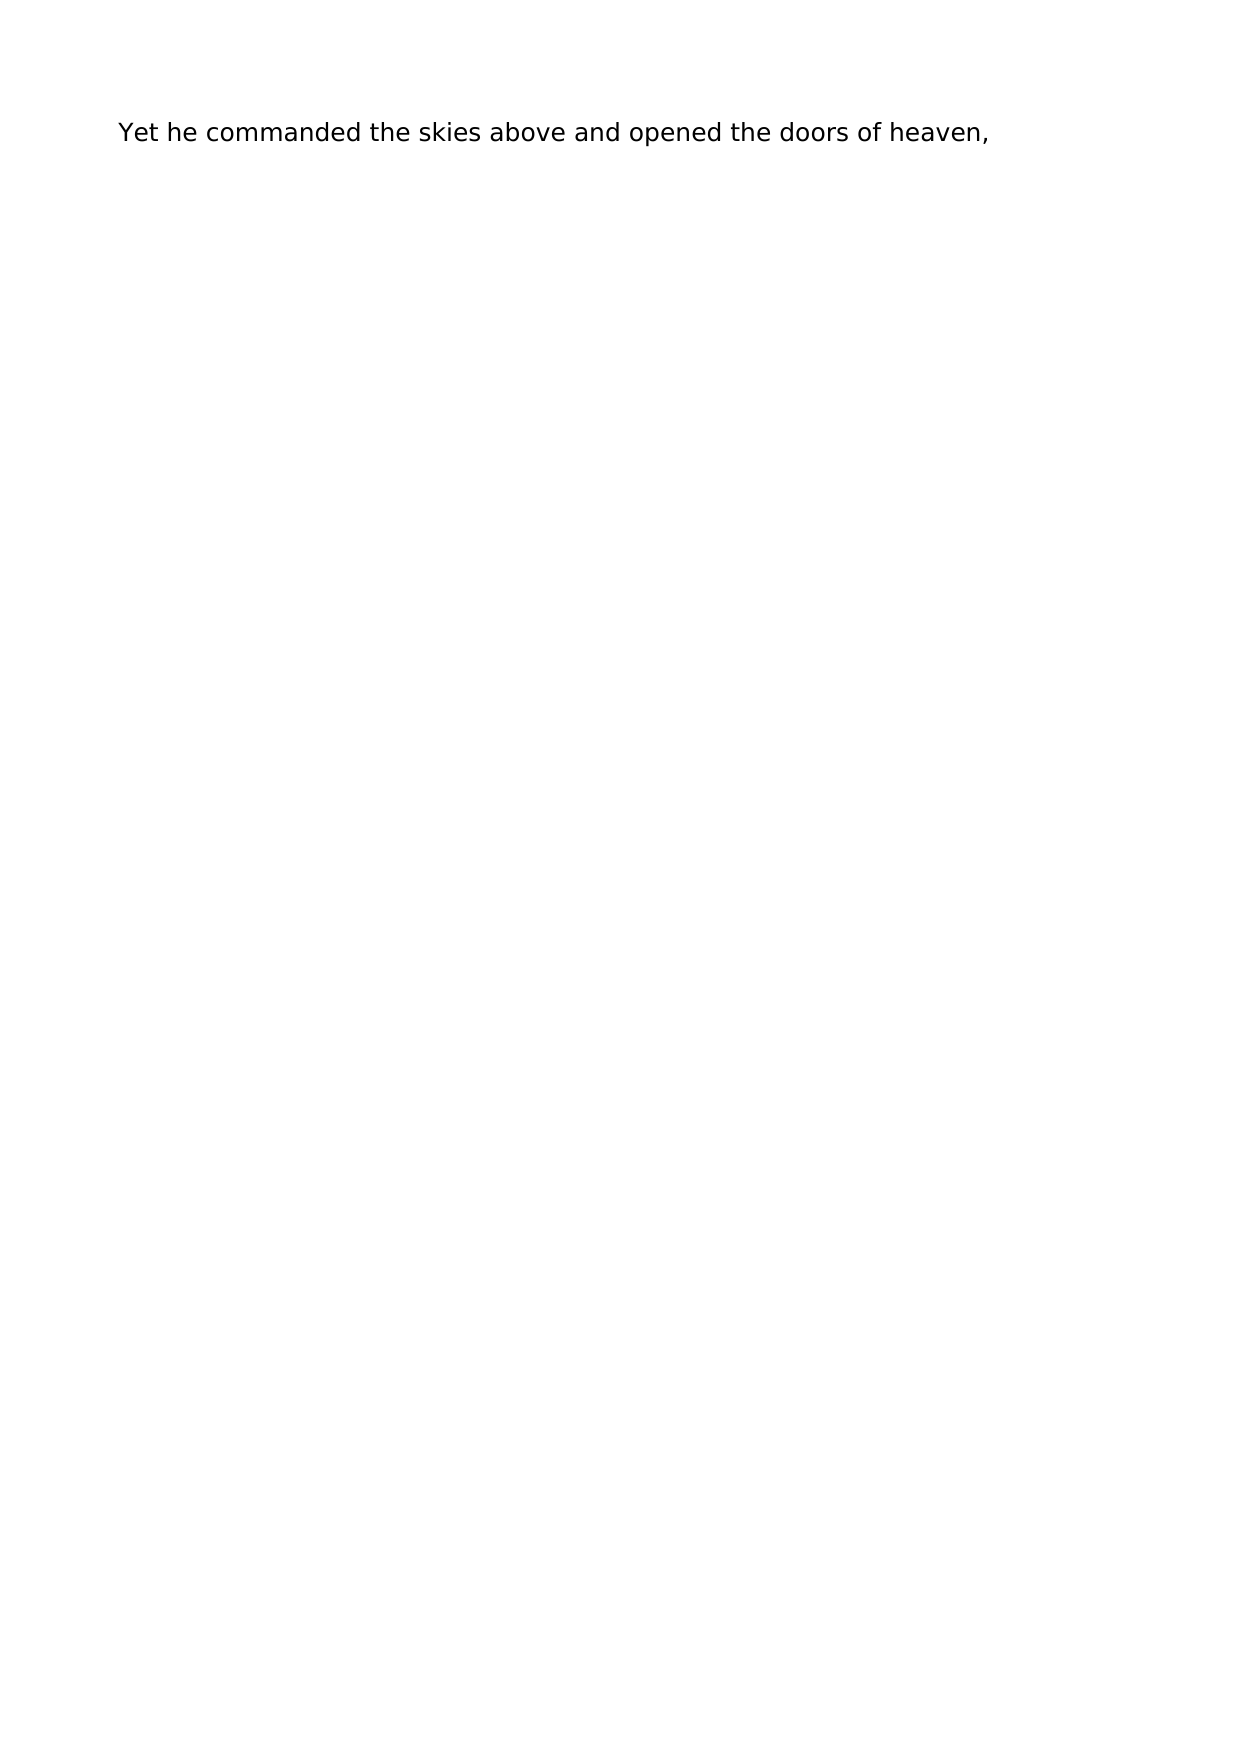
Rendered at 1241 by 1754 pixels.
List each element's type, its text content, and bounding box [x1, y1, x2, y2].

text Yet he commanded the skies above and opened the doors of heaven, [118, 118, 1122, 147]
